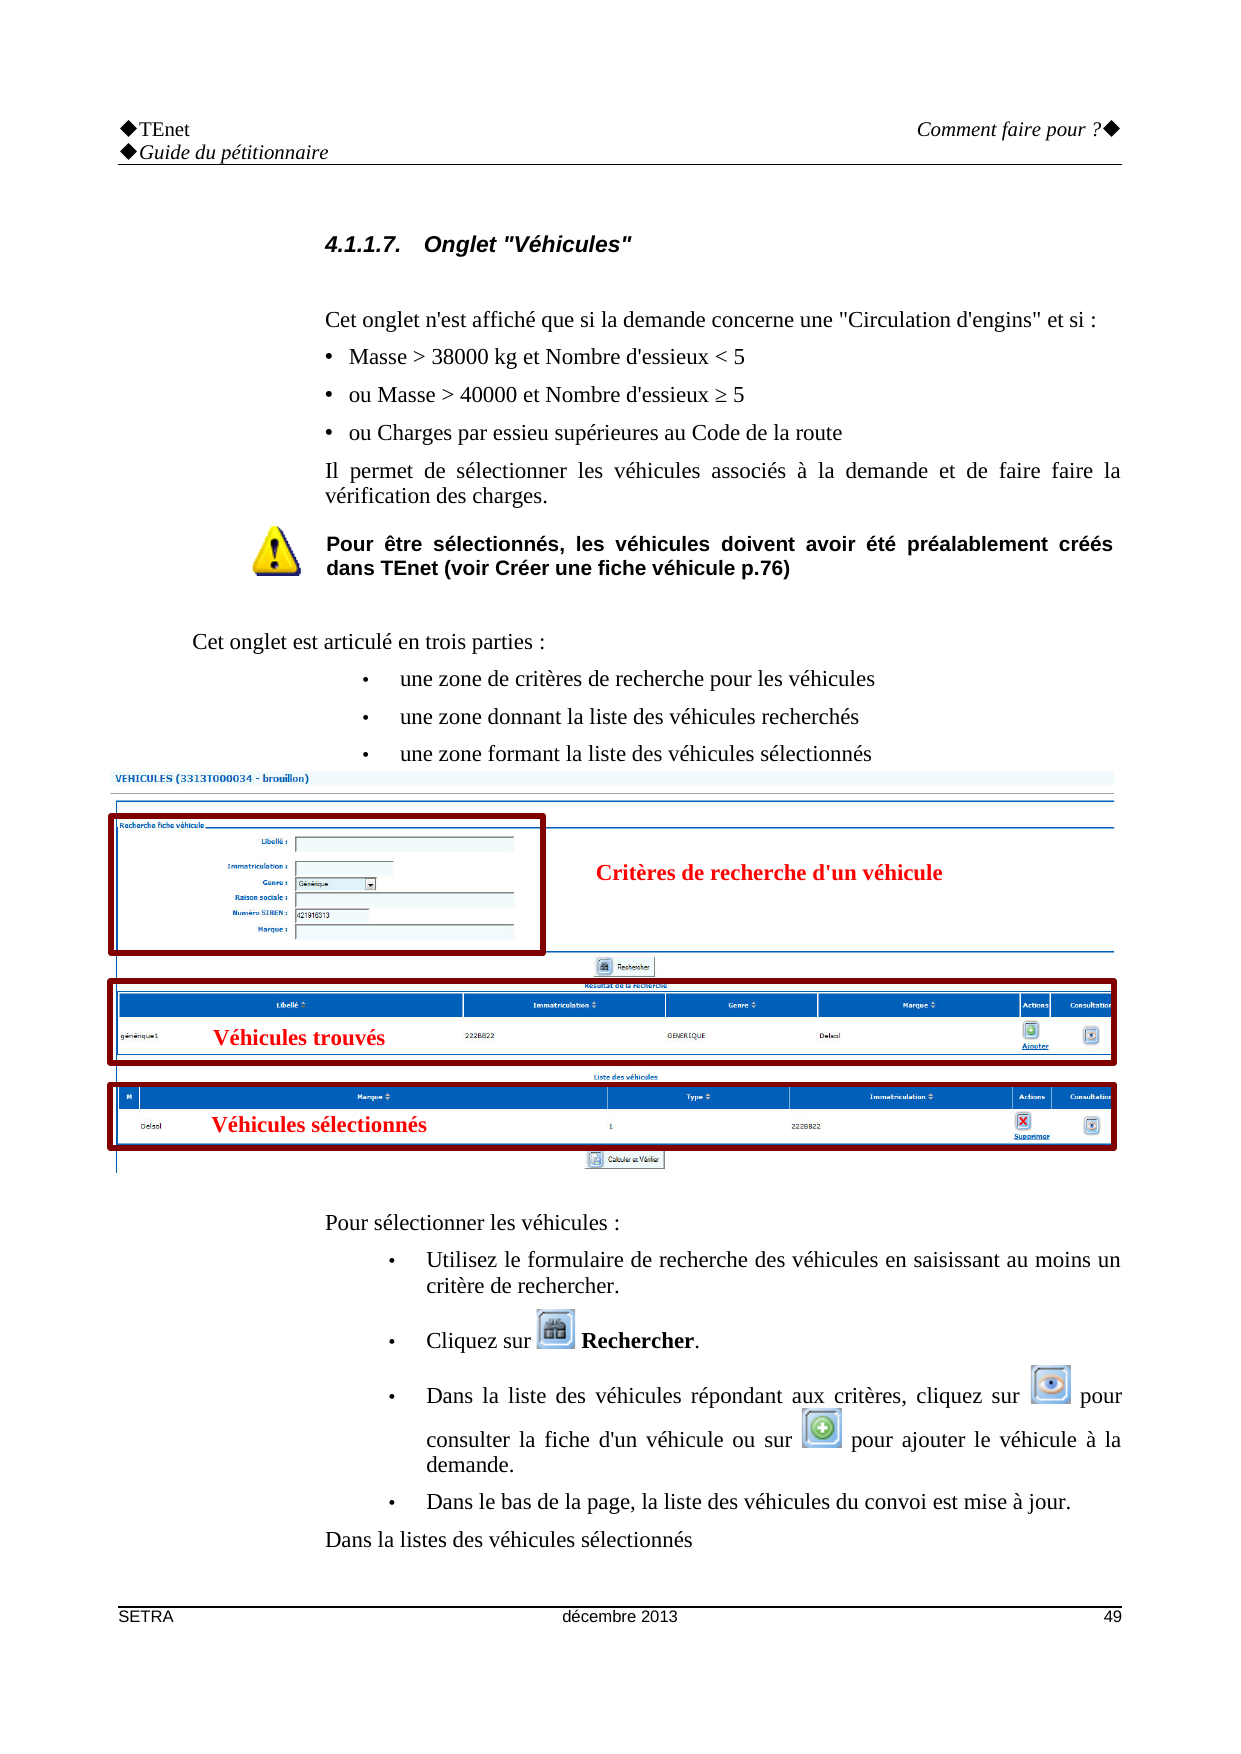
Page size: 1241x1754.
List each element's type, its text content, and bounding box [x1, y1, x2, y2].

picture [113, 984, 1111, 1060]
list ou Masse > 40000 et Nombre d'essieux ≥ 5 [325, 382, 1122, 407]
table_header [247, 520, 320, 592]
picture [114, 819, 540, 950]
text Dans la listes des véhicules sélectionnés [325, 1527, 1122, 1552]
list une zone de critères de recherche pour les véhicules [362, 666, 1122, 692]
list une zone donnant la liste des véhicules recherchés [362, 704, 1122, 729]
list Dans la liste des véhicules répondant aux critères, cliquez sur pour consulter la fiche d'un véhicule ou sur pour ajouter le véhicule à la demande. [388, 1365, 1122, 1478]
text Cet onglet n'est affiché que si la demande concerne une "Circulation d'engins" et si : [325, 307, 1122, 332]
list Utilisez le formulaire de recherche des véhicules en saisissant au moins un critère de rechercher. [388, 1247, 1122, 1298]
list ou Charges par essieu supérieures au Code de la route [325, 420, 1122, 445]
text Pour sélectionner les véhicules : [325, 1210, 1122, 1235]
table_header Pour être sélectionnés, les véhicules doivent avoir été préalablement créés dans TEnet (voir Créer une fiche véhicule p.76) [320, 520, 1120, 592]
list une zone formant la liste des véhicules sélectionnés [362, 741, 1122, 766]
list Masse > 38000 kg et Nombre d'essieux < 5 [325, 344, 1122, 369]
picture [110, 1151, 1115, 1173]
picture [252, 526, 303, 576]
list Cliquez sur Rechercher. [388, 1310, 1122, 1353]
subtitle Onglet "Véhicules" [325, 232, 1122, 258]
picture [110, 1066, 1115, 1082]
text Il permet de sélectionner les véhicules associés à la demande et de faire faire la vérification des charges. [325, 458, 1122, 508]
text Cet onglet est articulé en trois parties : [118, 629, 1122, 655]
picture [113, 1087, 1111, 1145]
list Dans le bas de la page, la liste des véhicules du convoi est mise à jour. [388, 1489, 1122, 1515]
picture [110, 771, 1115, 978]
